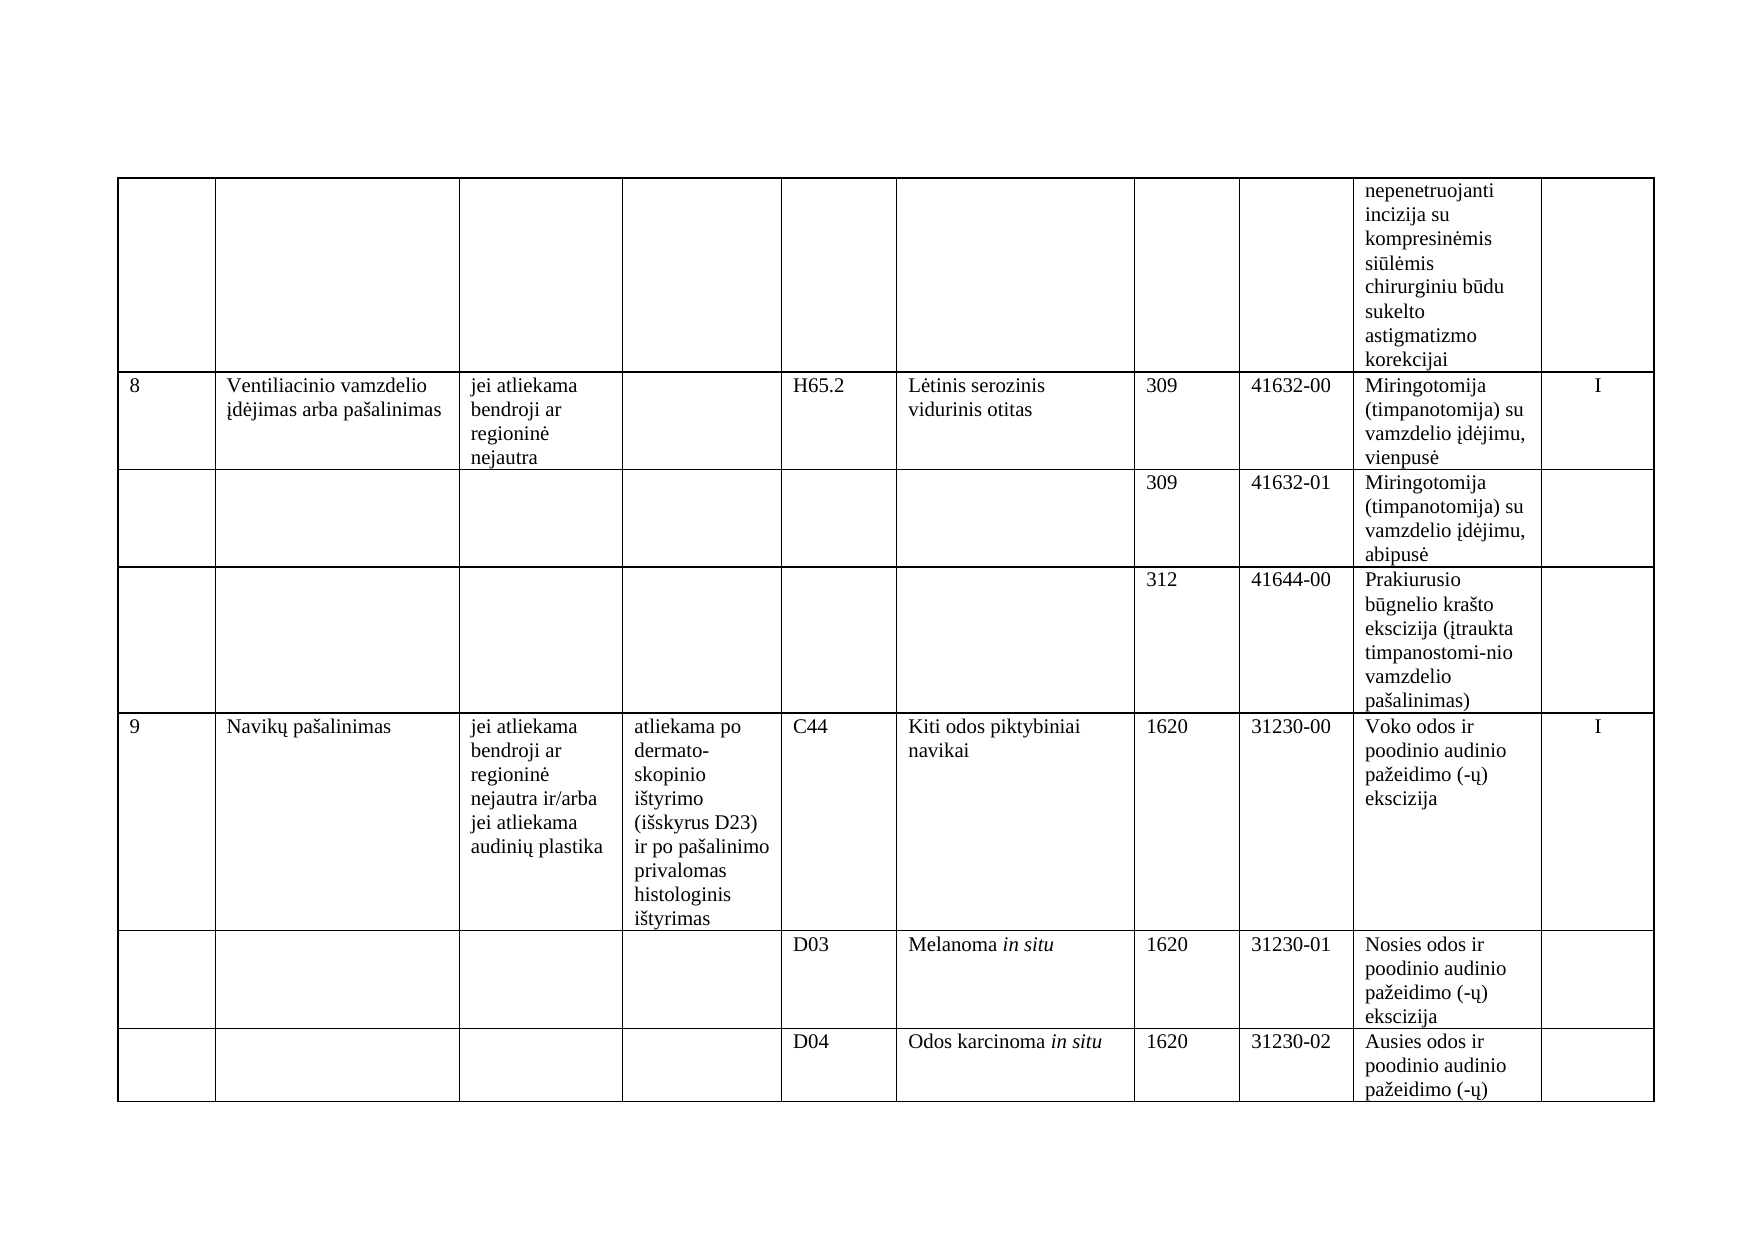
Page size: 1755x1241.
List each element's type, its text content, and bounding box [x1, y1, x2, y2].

table_cell Voko odos ir poodinio audinio pažeidimo (-ų) ekscizija [1354, 714, 1541, 930]
table_cell [460, 1029, 622, 1101]
table_cell [119, 568, 215, 712]
table_cell Miringotomija (timpanotomija) su vamzdelio įdėjimu, abipusė [1354, 470, 1541, 566]
table_cell 8 [119, 373, 215, 469]
table_cell 312 [1135, 568, 1239, 712]
table_cell [216, 179, 459, 371]
table_cell Miringotomija (timpanotomija) su vamzdelio įdėjimu, vienpusė [1354, 373, 1541, 469]
table_cell [460, 931, 622, 1028]
table_cell Nosies odos ir poodinio audinio pažeidimo (-ų) ekscizija [1354, 931, 1541, 1028]
table_cell 41644-00 [1240, 568, 1353, 712]
table_cell Ausies odos ir poodinio audinio pažeidimo (-ų) [1354, 1029, 1541, 1101]
table_cell jei atliekama bendroji ar regioninė nejautra [460, 373, 622, 469]
table_cell [782, 568, 896, 712]
table_cell jei atliekama bendroji ar regioninė nejautra ir/arba jei atliekama audinių plastika [460, 714, 622, 930]
table_cell Navikų pašalinimas [216, 714, 459, 930]
table_cell [897, 470, 1134, 566]
table_cell [460, 179, 622, 371]
table_cell Kiti odos piktybiniai navikai [897, 714, 1134, 930]
table_cell [1542, 179, 1653, 371]
table_cell [216, 568, 459, 712]
table_cell [623, 470, 781, 566]
table_cell [1135, 179, 1239, 371]
table_cell [623, 373, 781, 469]
table_cell [623, 179, 781, 371]
table_cell nepenetruojanti incizija su kompresinėmis siūlėmis chirurginiu būdu sukelto astigmatizmo korekcijai [1354, 179, 1541, 371]
table_cell 31230-02 [1240, 1029, 1353, 1101]
table_cell I [1542, 373, 1653, 469]
table_cell [1542, 568, 1653, 712]
table_cell [460, 568, 622, 712]
table_cell [119, 931, 215, 1028]
table_cell [623, 931, 781, 1028]
table_cell [119, 1029, 215, 1101]
table_cell [782, 179, 896, 371]
table_cell [216, 1029, 459, 1101]
table_cell [623, 568, 781, 712]
table_cell C44 [782, 714, 896, 930]
table_cell Melanoma in situ [897, 931, 1134, 1028]
table_cell [460, 470, 622, 566]
table_cell H65.2 [782, 373, 896, 469]
table_cell 9 [119, 714, 215, 930]
table_cell [119, 179, 215, 371]
table_cell 41632-01 [1240, 470, 1353, 566]
table_cell Ventiliacinio vamzdelio įdėjimas arba pašalinimas [216, 373, 459, 469]
table_cell D03 [782, 931, 896, 1028]
table_cell [119, 470, 215, 566]
table_cell [1240, 179, 1353, 371]
table_cell Odos karcinoma in situ [897, 1029, 1134, 1101]
table_cell I [1542, 714, 1653, 930]
table_cell Prakiurusio būgnelio krašto ekscizija (įtraukta timpanostomi-nio vamzdelio pašalinimas) [1354, 568, 1541, 712]
table_cell [1542, 470, 1653, 566]
table_cell 309 [1135, 373, 1239, 469]
table_cell D04 [782, 1029, 896, 1101]
table_cell [782, 470, 896, 566]
table_cell 1620 [1135, 931, 1239, 1028]
table_cell [623, 1029, 781, 1101]
table_cell Lėtinis serozinis vidurinis otitas [897, 373, 1134, 469]
table_cell 31230-01 [1240, 931, 1353, 1028]
table_cell 1620 [1135, 714, 1239, 930]
table_cell [1542, 931, 1653, 1028]
table_cell [897, 179, 1134, 371]
table_cell [1542, 1029, 1653, 1101]
table_cell atliekama po dermato-skopinio ištyrimo (išskyrus D23) ir po pašalinimo privalomas histologinis ištyrimas [623, 714, 781, 930]
table_cell 1620 [1135, 1029, 1239, 1101]
table_cell [897, 568, 1134, 712]
table_cell [216, 470, 459, 566]
table_cell [216, 931, 459, 1028]
table_cell 41632-00 [1240, 373, 1353, 469]
table_cell 309 [1135, 470, 1239, 566]
table_cell 31230-00 [1240, 714, 1353, 930]
